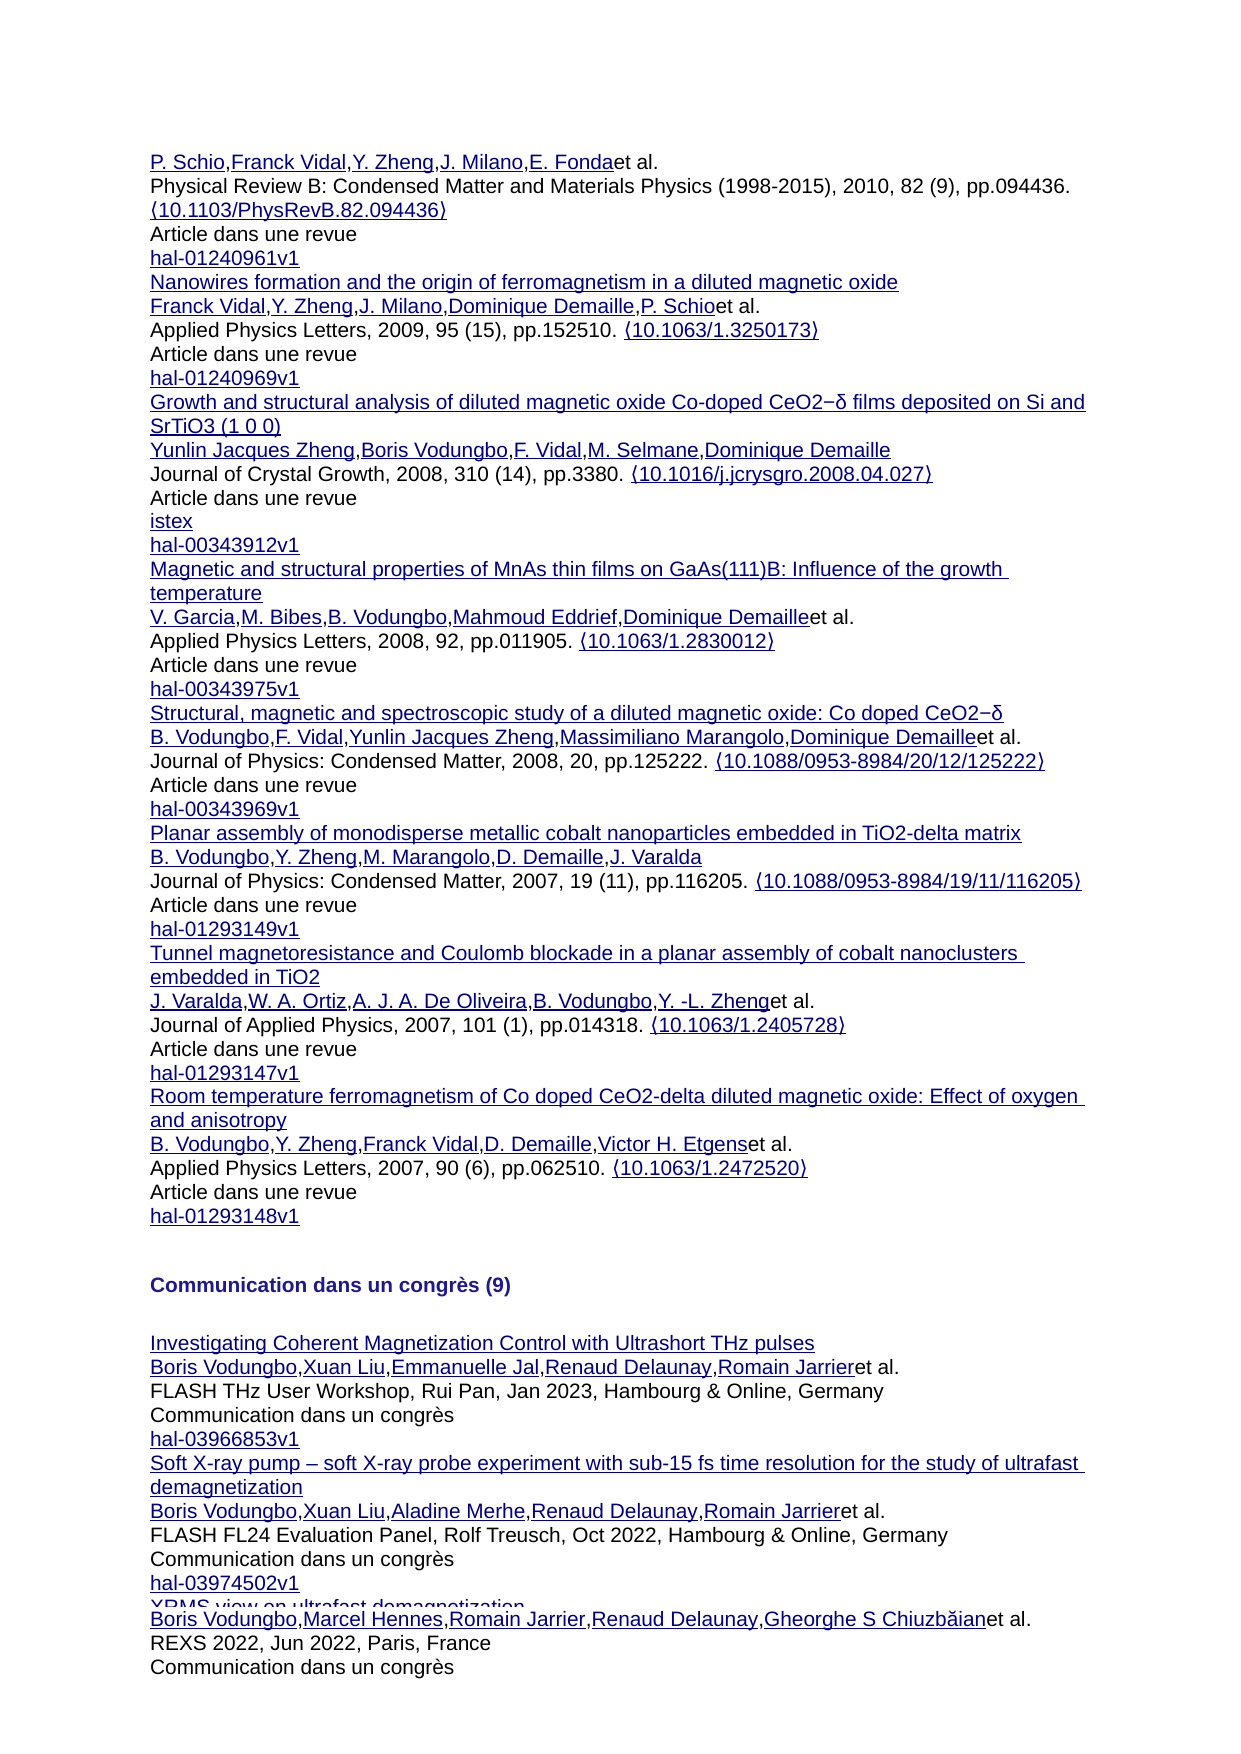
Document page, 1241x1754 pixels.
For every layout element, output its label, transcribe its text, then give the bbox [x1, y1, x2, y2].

table_cell Planar assembly of monodisperse metallic cobalt nanoparticles embedded in TiO2-delta matrix B. Vodungbo,Y. Zheng,M. Marangolo,D. Demaille,J. Varalda Journal of Physics: Condensed Matter, 2007, 19 (11), pp.116205. ⟨10.1088/0953-8984/19/11/116205⟩ Article dans une revue hal-01293149v1 [150, 821, 1090, 941]
table_cell P. Schio,Franck Vidal,Y. Zheng,J. Milano,E. Fondaet al. Physical Review B: Condensed Matter and Materials Physics (1998-2015), 2010, 82 (9), pp.094436. ⟨10.1103/PhysRevB.82.094436⟩ Article dans une revue hal-01240961v1 [150, 150, 1090, 270]
table_cell Soft X-ray pump – soft X-ray probe experiment with sub-15 fs time resolution for the study of ultrafast demagnetization Boris Vodungbo,Xuan Liu,Aladine Merhe,Renaud Delaunay,Romain Jarrieret al. FLASH FL24 Evaluation Panel, Rolf Treusch, Oct 2022, Hambourg & Online, Germany Communication dans un congrès hal-03974502v1 [150, 1451, 1090, 1595]
table_cell Magnetic and structural properties of MnAs thin films on GaAs(111)B: Influence of the growth temperature V. Garcia,M. Bibes,B. Vodungbo,Mahmoud Eddrief,Dominique Demailleet al. Applied Physics Letters, 2008, 92, pp.011905. ⟨10.1063/1.2830012⟩ Article dans une revue hal-00343975v1 [150, 557, 1090, 701]
table_cell Room temperature ferromagnetism of Co doped CeO2-delta diluted magnetic oxide: Effect of oxygen and anisotropy B. Vodungbo,Y. Zheng,Franck Vidal,D. Demaille,Victor H. Etgenset al. Applied Physics Letters, 2007, 90 (6), pp.062510. ⟨10.1063/1.2472520⟩ Article dans une revue hal-01293148v1 [150, 1084, 1090, 1228]
table_cell Structural, magnetic and spectroscopic study of a diluted magnetic oxide: Co doped CeO2−δ B. Vodungbo,F. Vidal,Yunlin Jacques Zheng,Massimiliano Marangolo,Dominique Demailleet al. Journal of Physics: Condensed Matter, 2008, 20, pp.125222. ⟨10.1088/0953-8984/20/12/125222⟩ Article dans une revue hal-00343969v1 [150, 701, 1090, 821]
table_cell Growth and structural analysis of diluted magnetic oxide Co-doped CeO2−δ films deposited on Si and SrTiO3 (1 0 0) Yunlin Jacques Zheng,Boris Vodungbo,F. Vidal,M. Selmane,Dominique Demaille Journal of Crystal Growth, 2008, 310 (14), pp.3380. ⟨10.1016/j.jcrysgro.2008.04.027⟩ Article dans une revue istex hal-00343912v1 [150, 390, 1090, 557]
table_header Investigating Coherent Magnetization Control with Ultrashort THz pulses Boris Vodungbo,Xuan Liu,Emmanuelle Jal,Renaud Delaunay,Romain Jarrieret al. FLASH THz User Workshop, Rui Pan, Jan 2023, Hambourg & Online, Germany Communication dans un congrès hal-03966853v1 [150, 1331, 1090, 1451]
table_cell XRMS view on ultrafast demagnetization Boris Vodungbo,Marcel Hennes,Romain Jarrier,Renaud Delaunay,Gheorghe S Chiuzbăianet al. REXS 2022, Jun 2022, Paris, France Communication dans un congrès [150, 1595, 1090, 1679]
table_cell Tunnel magnetoresistance and Coulomb blockade in a planar assembly of cobalt nanoclusters embedded in TiO2 J. Varalda,W. A. Ortiz,A. J. A. De Oliveira,B. Vodungbo,Y. -L. Zhenget al. Journal of Applied Physics, 2007, 101 (1), pp.014318. ⟨10.1063/1.2405728⟩ Article dans une revue hal-01293147v1 [150, 941, 1090, 1084]
table_cell Nanowires formation and the origin of ferromagnetism in a diluted magnetic oxide Franck Vidal,Y. Zheng,J. Milano,Dominique Demaille,P. Schioet al. Applied Physics Letters, 2009, 95 (15), pp.152510. ⟨10.1063/1.3250173⟩ Article dans une revue hal-01240969v1 [150, 270, 1090, 389]
subtitle Communication dans un congrès (9) [150, 1273, 1090, 1297]
